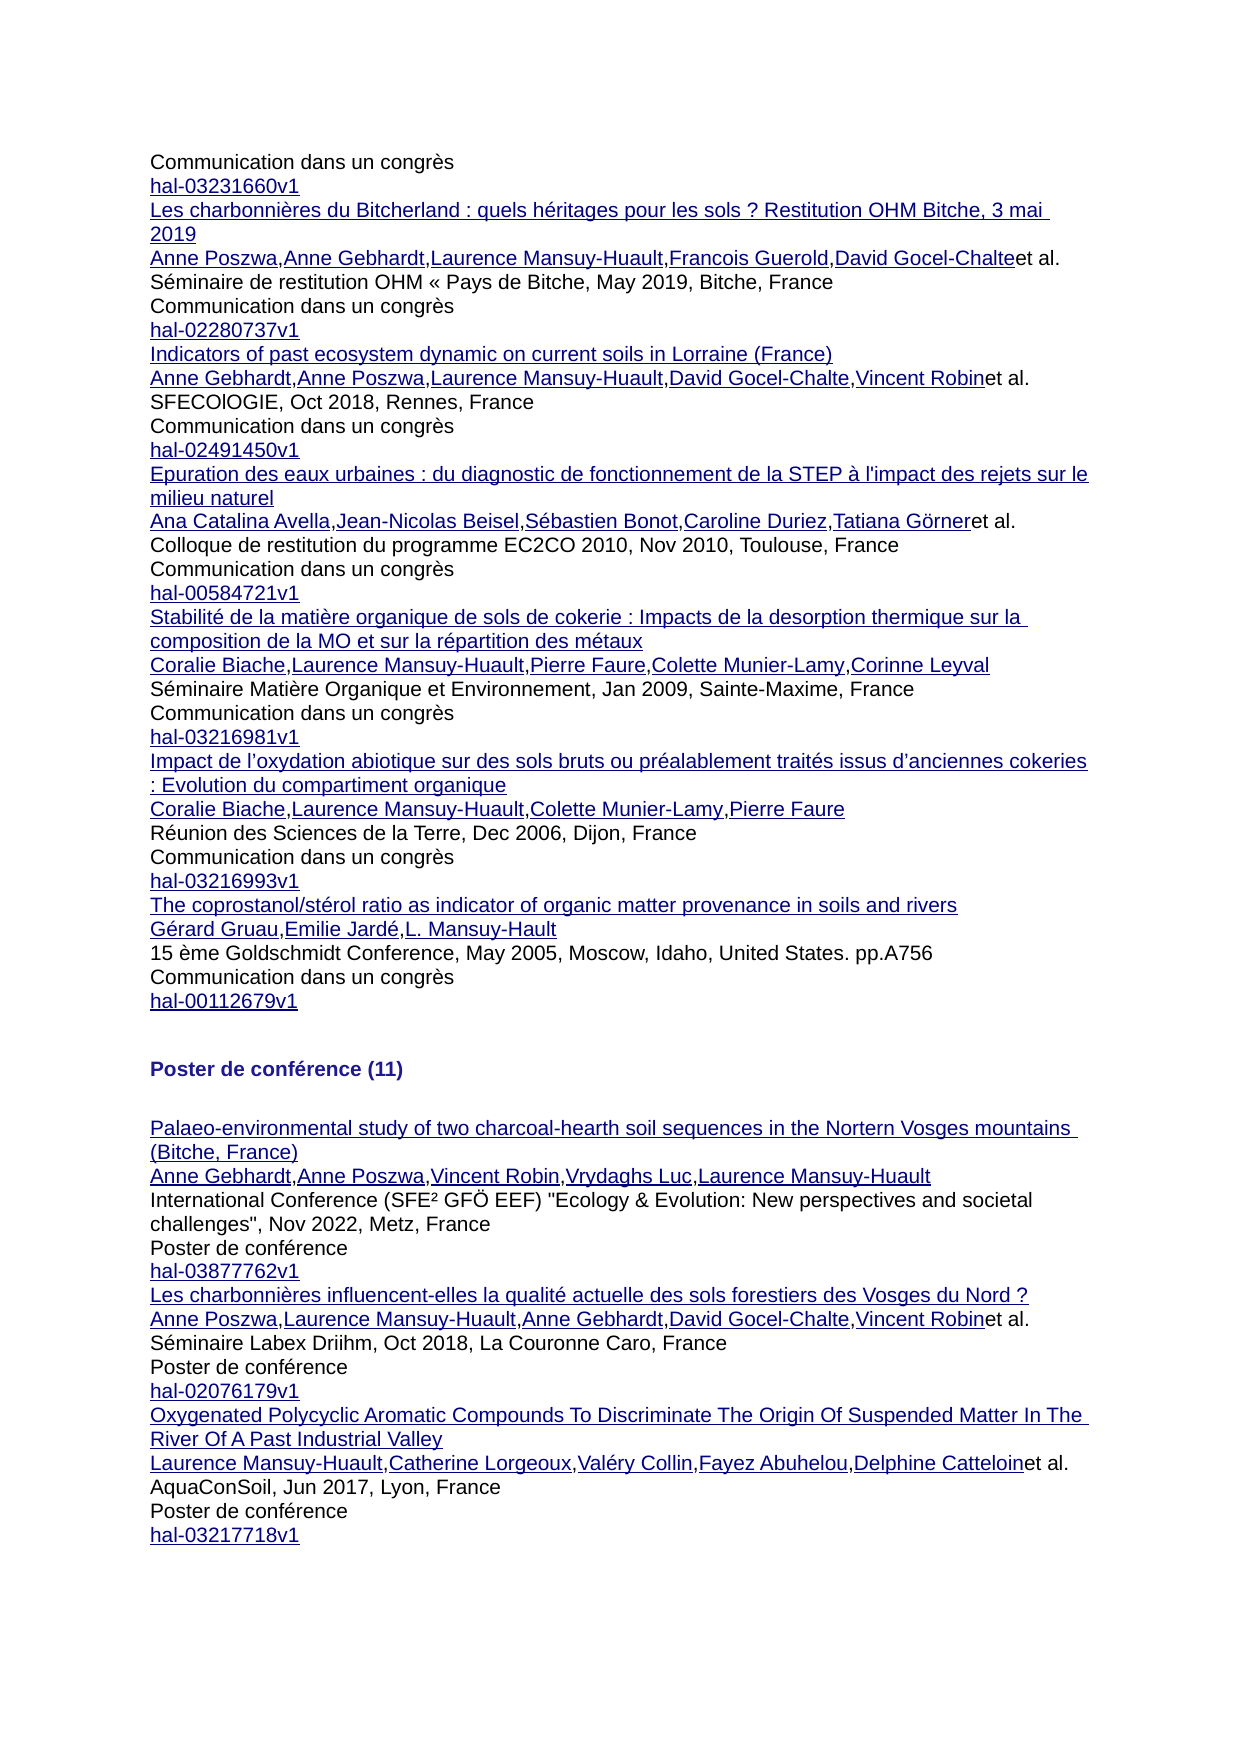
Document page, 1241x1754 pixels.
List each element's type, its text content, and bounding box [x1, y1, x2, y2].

table_cell Indicators of past ecosystem dynamic on current soils in Lorraine (France) Anne Gebhardt,Anne Poszwa,Laurence Mansuy-Huault,David Gocel-Chalte,Vincent Robinet al. SFECOlOGIE, Oct 2018, Rennes, France Communication dans un congrès hal-02491450v1 [150, 342, 1090, 461]
table_cell Oxygenated Polycyclic Aromatic Compounds To Discriminate The Origin Of Suspended Matter In The River Of A Past Industrial Valley Laurence Mansuy-Huault,Catherine Lorgeoux,Valéry Collin,Fayez Abuhelou,Delphine Catteloinet al. AquaConSoil, Jun 2017, Lyon, France Poster de conférence hal-03217718v1 [150, 1403, 1090, 1547]
table_cell Stabilité de la matière organique de sols de cokerie : Impacts de la desorption thermique sur la composition de la MO et sur la répartition des métaux Coralie Biache,Laurence Mansuy-Huault,Pierre Faure,Colette Munier-Lamy,Corinne Leyval Séminaire Matière Organique et Environnement, Jan 2009, Sainte-Maxime, France Communication dans un congrès hal-03216981v1 [150, 605, 1090, 749]
table_cell Epuration des eaux urbaines : du diagnostic de fonctionnement de la STEP à l'impact des rejets sur le milieu naturel Ana Catalina Avella,Jean-Nicolas Beisel,Sébastien Bonot,Caroline Duriez,Tatiana Görneret al. Colloque de restitution du programme EC2CO 2010, Nov 2010, Toulouse, France Communication dans un congrès hal-00584721v1 [150, 461, 1090, 605]
table_cell Les charbonnières du Bitcherland : quels héritages pour les sols ? Restitution OHM Bitche, 3 mai 2019 Anne Poszwa,Anne Gebhardt,Laurence Mansuy-Huault,Francois Guerold,David Gocel-Chalteet al. Séminaire de restitution OHM « Pays de Bitche, May 2019, Bitche, France Communication dans un congrès hal-02280737v1 [150, 198, 1090, 342]
table_cell The coprostanol/stérol ratio as indicator of organic matter provenance in soils and rivers Gérard Gruau,Emilie Jardé,L. Mansuy-Hault 15 ème Goldschmidt Conference, May 2005, Moscow, Idaho, United States. pp.A756 Communication dans un congrès hal-00112679v1 [150, 893, 1090, 1012]
table_header Palaeo-environmental study of two charcoal-hearth soil sequences in the Nortern Vosges mountains (Bitche, France) Anne Gebhardt,Anne Poszwa,Vincent Robin,Vrydaghs Luc,Laurence Mansuy-Huault International Conference (SFE² GFÖ EEF) "Ecology & Evolution: New perspectives and societal challenges", Nov 2022, Metz, France Poster de conférence hal-03877762v1 [150, 1116, 1090, 1283]
table_cell Impact de l’oxydation abiotique sur des sols bruts ou préalablement traités issus d’anciennes cokeries : Evolution du compartiment organique Coralie Biache,Laurence Mansuy-Huault,Colette Munier-Lamy,Pierre Faure Réunion des Sciences de la Terre, Dec 2006, Dijon, France Communication dans un congrès hal-03216993v1 [150, 749, 1090, 893]
table_cell Les charbonnières influencent-elles la qualité actuelle des sols forestiers des Vosges du Nord ? Anne Poszwa,Laurence Mansuy-Huault,Anne Gebhardt,David Gocel-Chalte,Vincent Robinet al. Séminaire Labex Driihm, Oct 2018, La Couronne Caro, France Poster de conférence hal-02076179v1 [150, 1283, 1090, 1403]
subtitle Poster de conférence (11) [150, 1057, 1090, 1081]
table_cell Communication dans un congrès hal-03231660v1 [150, 150, 1090, 198]
